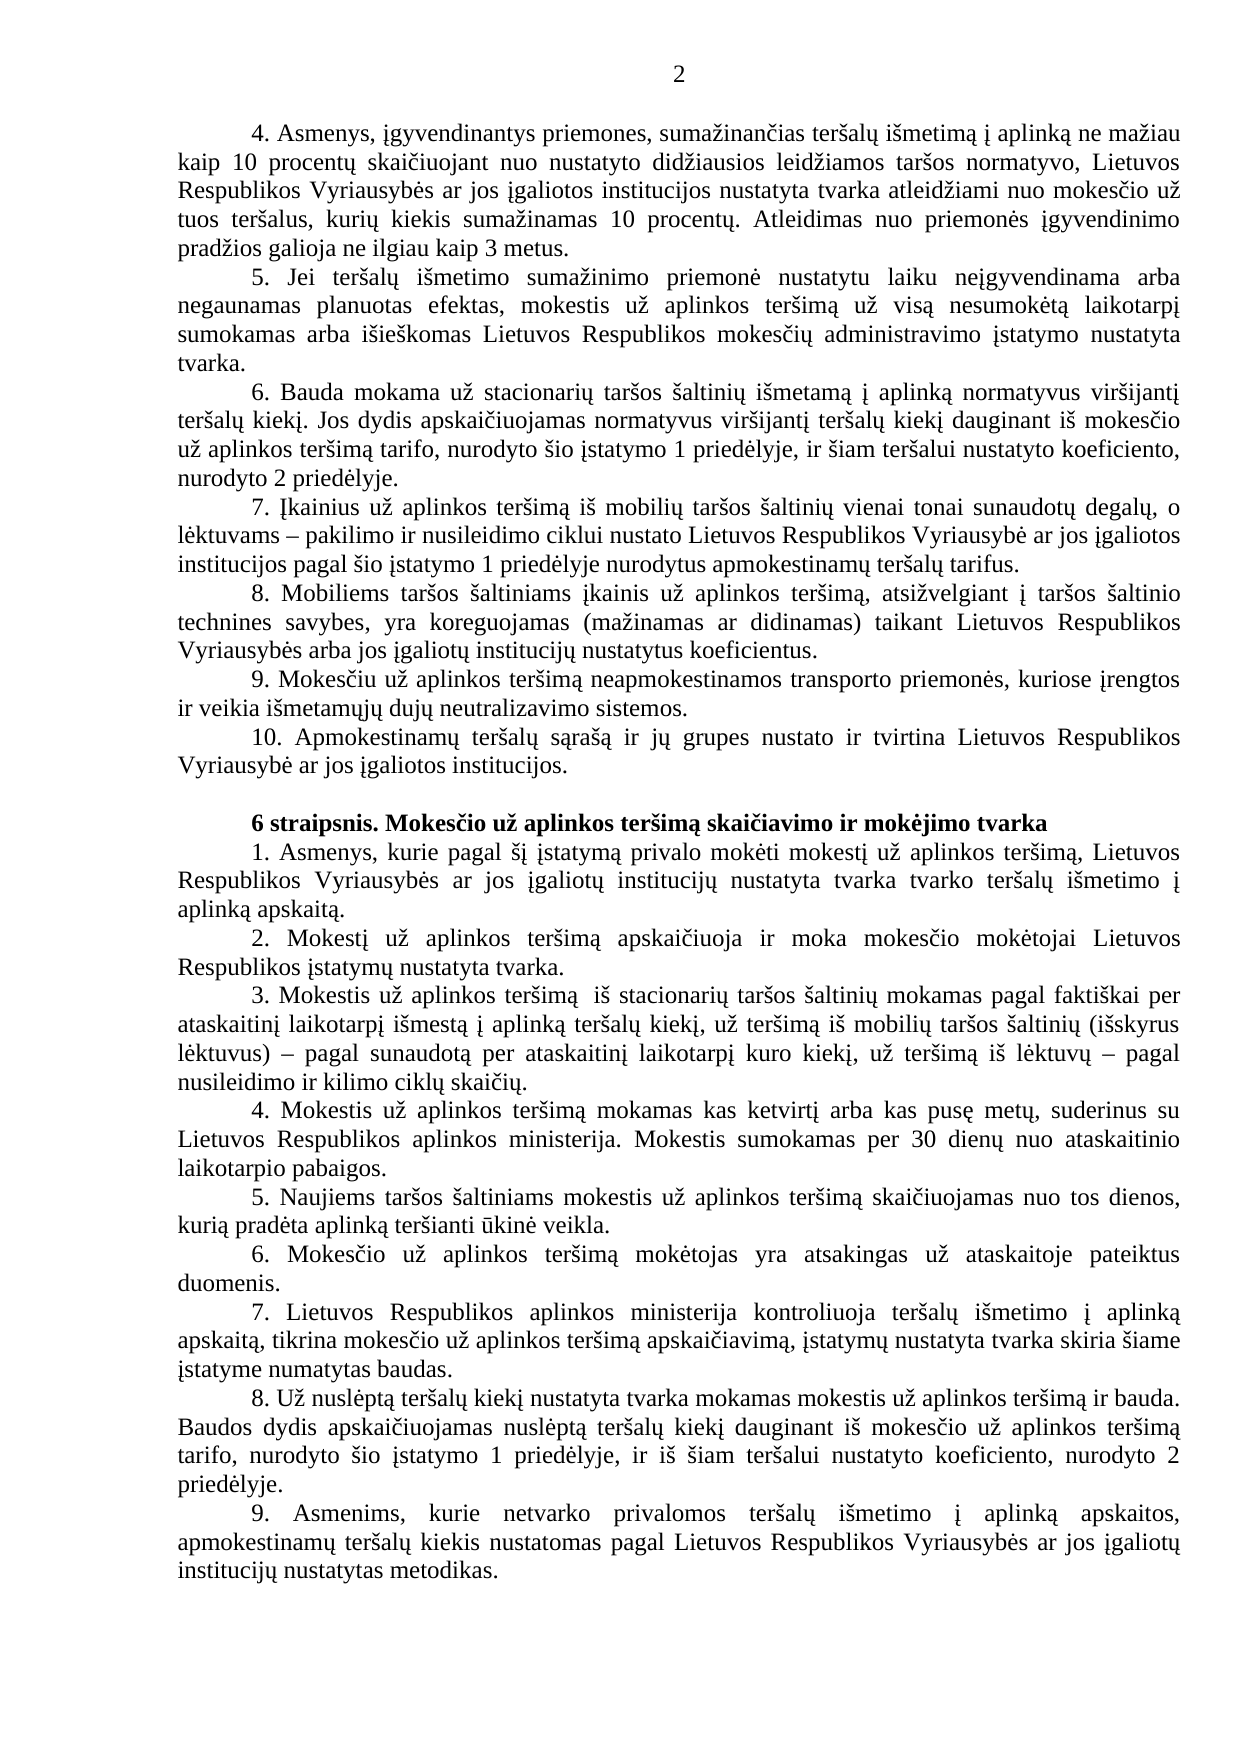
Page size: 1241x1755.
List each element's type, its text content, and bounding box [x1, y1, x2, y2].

text 6. Mokesčio už aplinkos teršimą mokėtojas yra atsakingas už ataskaitoje pateiktus duomenis. [177, 1239, 1181, 1297]
text 5. Naujiems taršos šaltiniams mokestis už aplinkos teršimą skaičiuojamas nuo tos dienos, kurią pradėta aplinką teršianti ūkinė veikla. [177, 1182, 1181, 1239]
text 2. Mokestį už aplinkos teršimą apskaičiuoja ir moka mokesčio mokėtojai Lietuvos Respublikos įstatymų nustatyta tvarka. [177, 923, 1181, 981]
text 8. Už nuslėptą teršalų kiekį nustatyta tvarka mokamas mokestis už aplinkos teršimą ir bauda. Baudos dydis apskaičiuojamas nuslėptą teršalų kiekį dauginant iš mokesčio už aplinkos teršimą tarifo, nurodyto šio įstatymo 1 priedėlyje, ir iš šiam teršalui nustatyto koeficiento, nurodyto 2 priedėlyje. [177, 1383, 1181, 1498]
text 8. Mobiliems taršos šaltiniams įkainis už aplinkos teršimą, atsižvelgiant į taršos šaltinio technines savybes, yra koreguojamas (mažinamas ar didinamas) taikant Lietuvos Respublikos Vyriausybės arba jos įgaliotų institucijų nustatytus koeficientus. [177, 578, 1181, 664]
text 9. Asmenims, kurie netvarko privalomos teršalų išmetimo į aplinką apskaitos, apmokestinamų teršalų kiekis nustatomas pagal Lietuvos Respublikos Vyriausybės ar jos įgaliotų institucijų nustatytas metodikas. [177, 1498, 1181, 1584]
text 4. Mokestis už aplinkos teršimą mokamas kas ketvirtį arba kas pusę metų, suderinus su Lietuvos Respublikos aplinkos ministerija. Mokestis sumokamas per 30 dienų nuo ataskaitinio laikotarpio pabaigos. [177, 1096, 1181, 1182]
text 3. Mokestis už aplinkos teršimą iš stacionarių taršos šaltinių mokamas pagal faktiškai per ataskaitinį laikotarpį išmestą į aplinką teršalų kiekį, už teršimą iš mobilių taršos šaltinių (išskyrus lėktuvus) – pagal sunaudotą per ataskaitinį laikotarpį kuro kiekį, už teršimą iš lėktuvų – pagal nusileidimo ir kilimo ciklų skaičių. [177, 981, 1181, 1096]
text 9. Mokesčiu už aplinkos teršimą neapmokestinamos transporto priemonės, kuriose įrengtos ir veikia išmetamųjų dujų neutralizavimo sistemos. [177, 664, 1181, 722]
text 4. Asmenys, įgyvendinantys priemones, sumažinančias teršalų išmetimą į aplinką ne mažiau kaip 10 procentų skaičiuojant nuo nustatyto didžiausios leidžiamos taršos normatyvo, Lietuvos Respublikos Vyriausybės ar jos įgaliotos institucijos nustatyta tvarka atleidžiami nuo mokesčio už tuos teršalus, kurių kiekis sumažinamas 10 procentų. Atleidimas nuo priemonės įgyvendinimo pradžios galioja ne ilgiau kaip 3 metus. [177, 118, 1181, 262]
text 1. Asmenys, kurie pagal šį įstatymą privalo mokėti mokestį už aplinkos teršimą, Lietuvos Respublikos Vyriausybės ar jos įgaliotų institucijų nustatyta tvarka tvarko teršalų išmetimo į aplinką apskaitą. [177, 837, 1181, 923]
text 7. Įkainius už aplinkos teršimą iš mobilių taršos šaltinių vienai tonai sunaudotų degalų, o lėktuvams – pakilimo ir nusileidimo ciklui nustato Lietuvos Respublikos Vyriausybė ar jos įgaliotos institucijos pagal šio įstatymo 1 priedėlyje nurodytus apmokestinamų teršalų tarifus. [177, 492, 1181, 578]
text 10. Apmokestinamų teršalų sąrašą ir jų grupes nustato ir tvirtina Lietuvos Respublikos Vyriausybė ar jos įgaliotos institucijos. [177, 722, 1181, 779]
text 7. Lietuvos Respublikos aplinkos ministerija kontroliuoja teršalų išmetimo į aplinką apskaitą, tikrina mokesčio už aplinkos teršimą apskaičiavimą, įstatymų nustatyta tvarka skiria šiame įstatyme numatytas baudas. [177, 1297, 1181, 1383]
text 6 straipsnis. Mokesčio už aplinkos teršimą skaičiavimo ir mokėjimo tvarka [177, 808, 1181, 837]
text 6. Bauda mokama už stacionarių taršos šaltinių išmetamą į aplinką normatyvus viršijantį teršalų kiekį. Jos dydis apskaičiuojamas normatyvus viršijantį teršalų kiekį dauginant iš mokesčio už aplinkos teršimą tarifo, nurodyto šio įstatymo 1 priedėlyje, ir šiam teršalui nustatyto koeficiento, nurodyto 2 priedėlyje. [177, 377, 1181, 492]
text 5. Jei teršalų išmetimo sumažinimo priemonė nustatytu laiku neįgyvendinama arba negaunamas planuotas efektas, mokestis už aplinkos teršimą už visą nesumokėtą laikotarpį sumokamas arba išieškomas Lietuvos Respublikos mokesčių administravimo įstatymo nustatyta tvarka. [177, 262, 1181, 377]
